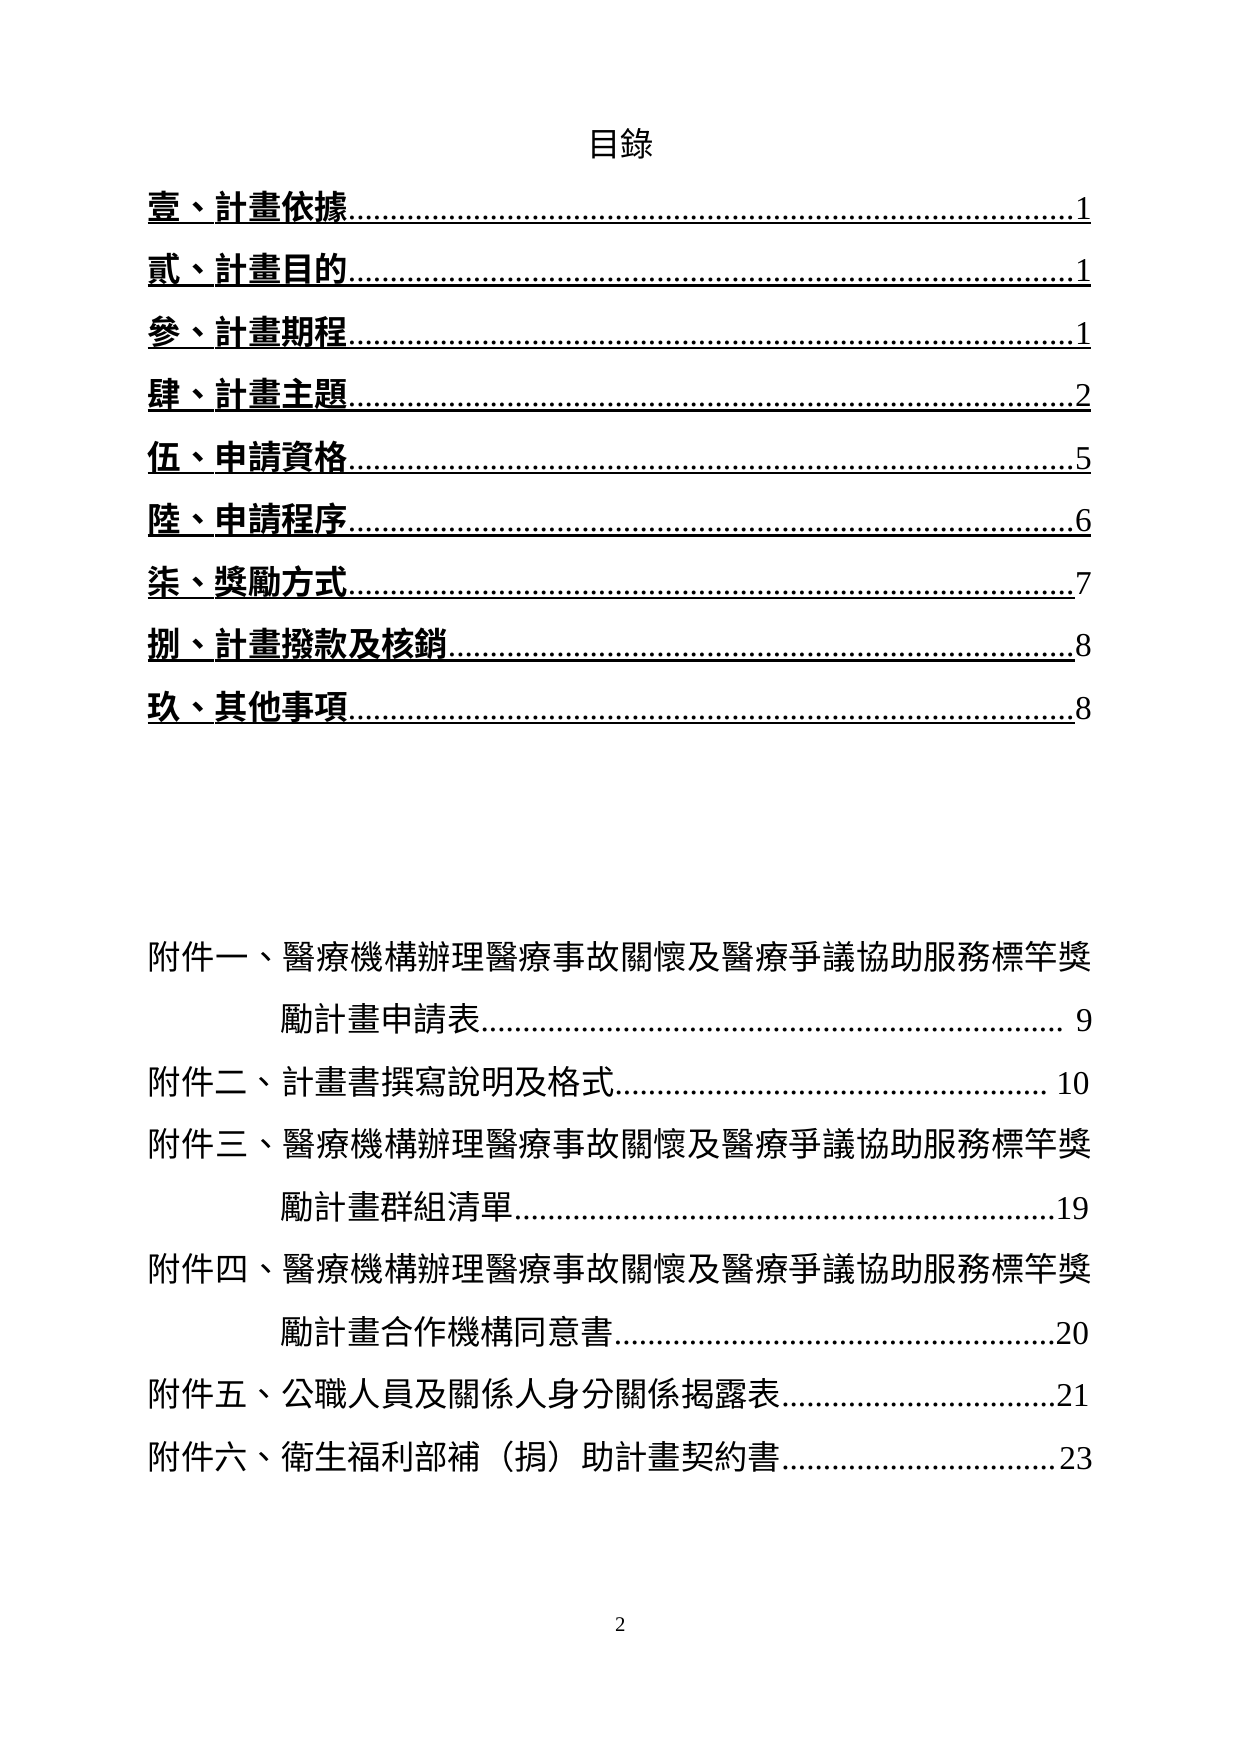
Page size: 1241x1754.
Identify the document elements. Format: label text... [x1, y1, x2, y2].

text 參、 計畫期程 1 [148, 288, 1092, 350]
text 附件三、醫療機構辦理醫療事故關懷及醫療爭議協助服務標竿獎勵計畫群組清單.................................................................19 [148, 1100, 1092, 1225]
text 附件二、計畫書撰寫說明及格式.................................................... 10 [148, 1038, 1092, 1100]
text 貳、 計畫目的 1 [148, 225, 1092, 288]
text 柒、 獎勵方式 7 [148, 538, 1092, 600]
text 附件六、衛生福利部補（捐）助計畫契約書................................. 23 [148, 1413, 1092, 1475]
text 附件五、公職人員及關係人身分關係揭露表.................................21 [148, 1350, 1092, 1413]
text 肆、 計畫主題 2 [148, 350, 1092, 413]
text 目錄 [148, 100, 1092, 163]
text 壹、 計畫依據 1 [148, 163, 1092, 225]
text 伍、 申請資格 5 [148, 413, 1092, 475]
text 附件一、醫療機構辦理醫療事故關懷及醫療爭議協助服務標竿獎勵計畫申請表...................................................................... 9 [148, 913, 1092, 1038]
text 附件四、醫療機構辦理醫療事故關懷及醫療爭議協助服務標竿獎勵計畫合作機構同意書.....................................................20 [148, 1225, 1092, 1350]
text 陸、 申請程序 6 [148, 475, 1092, 538]
text 玖、 其他事項 8 [148, 663, 1092, 725]
text 捌、 計畫撥款及核銷 8 [148, 600, 1092, 663]
